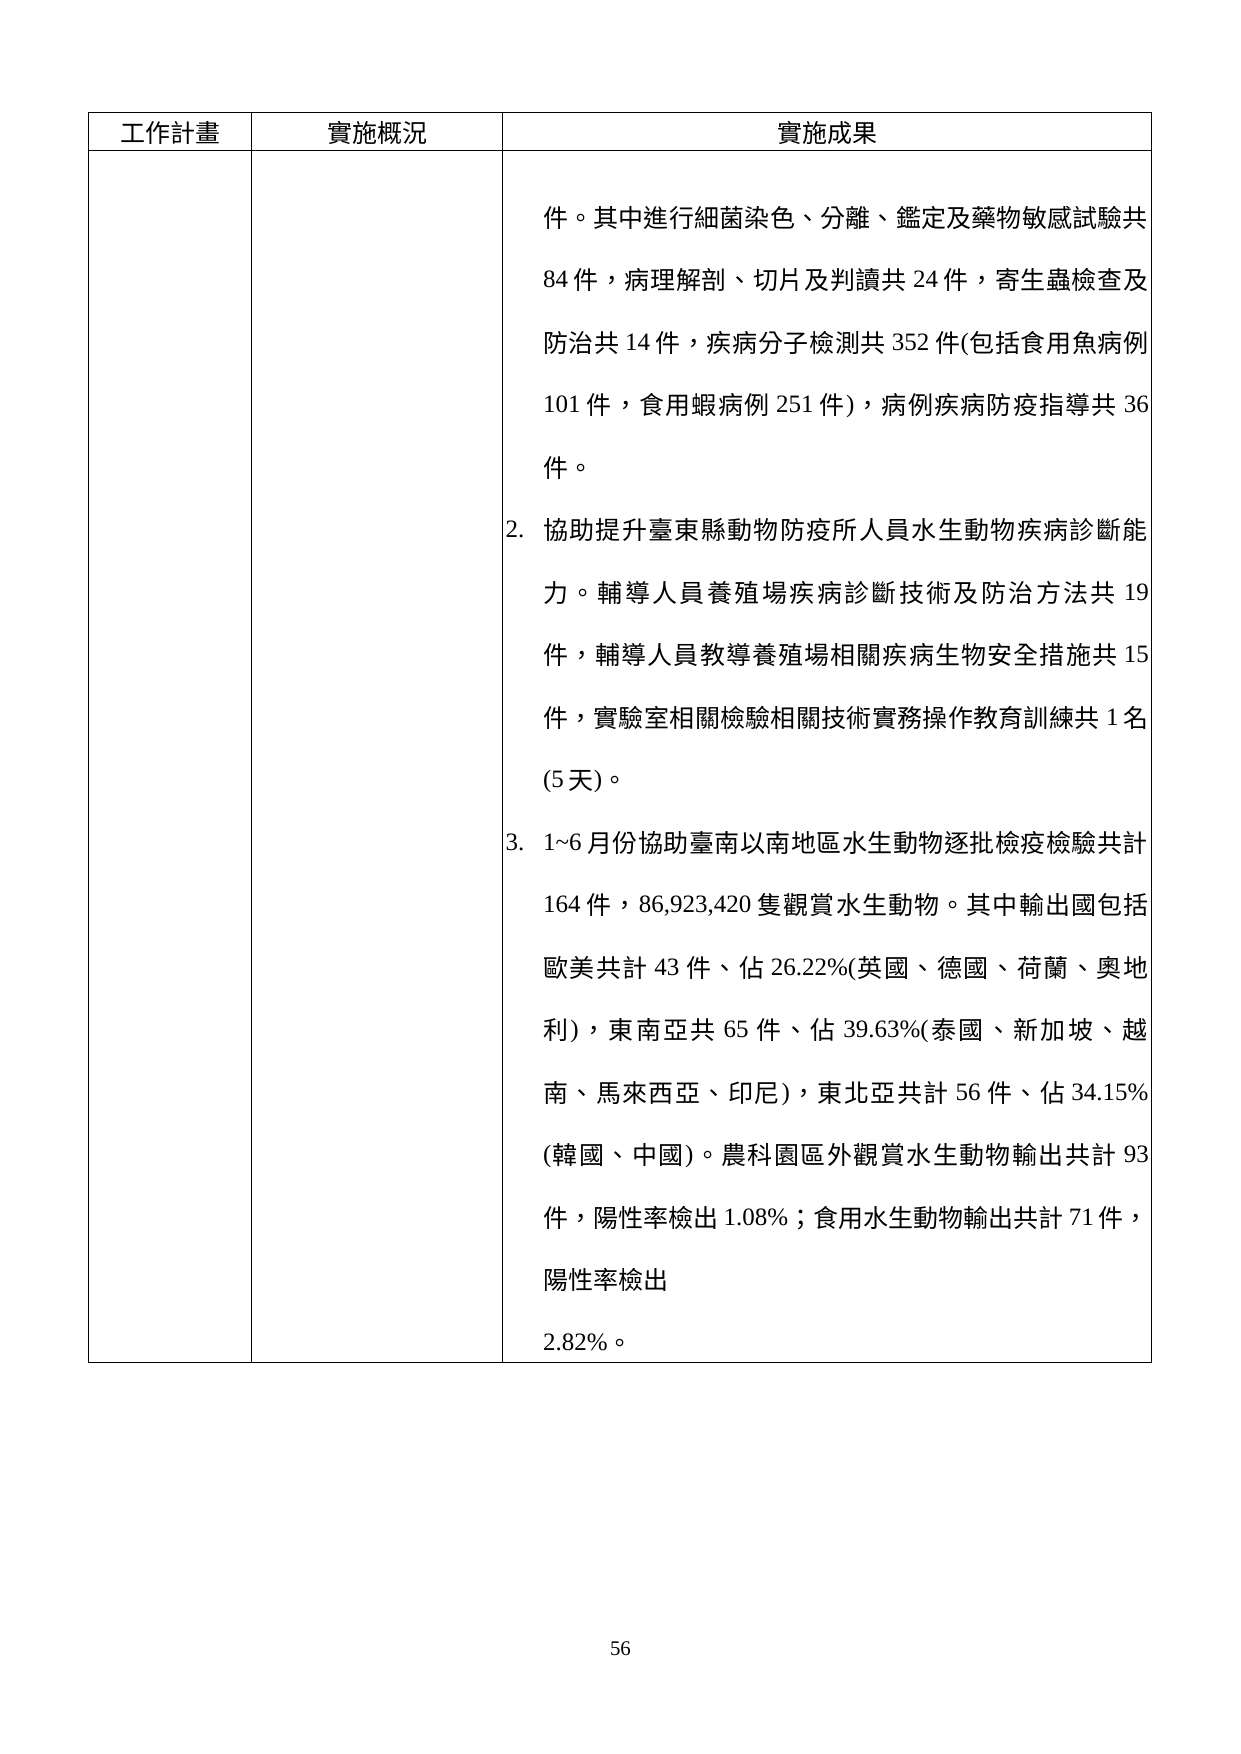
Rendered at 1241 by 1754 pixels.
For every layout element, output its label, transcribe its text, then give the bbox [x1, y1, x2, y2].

table_header 工作計畫 [89, 113, 251, 149]
table_cell [252, 151, 502, 1362]
table_header 實施概況 [252, 113, 502, 149]
table_header 實施成果 [503, 113, 1151, 149]
table_cell 件。其中進行細菌染色、分離、鑑定及藥物敏感試驗共84件，病理解剖、切片及判讀共24件，寄生蟲檢查及防治共14件，疾病分子檢測共352件(包括食用魚病例101件，食用蝦病例251件)，病例疾病防疫指導共36件。 協助提升臺東縣動物防疫所人員水生動物疾病診斷能力。輔導人員養殖場疾病診斷技術及防治方法共19件，輔導人員教導養殖場相關疾病生物安全措施共15件，實驗室相關檢驗相關技術實務操作教育訓練共1名(5天)。 1~6月份協助臺南以南地區水生動物逐批檢疫檢驗共計164件，86,923,420隻觀賞水生動物。其中輸出國包括歐美共計43件、佔26.22%(英國、德國、荷蘭、奧地利)，東南亞共65件、佔39.63%(泰國、新加坡、越南、馬來西亞、印尼)，東北亞共計56件、佔34.15%(韓國、中國)。農科園區外觀賞水生動物輸出共計93件，陽性率檢出1.08%；食用水生動物輸出共計71件，陽性率檢出 2.82%。 [503, 151, 1151, 1362]
table_cell [89, 151, 251, 1362]
